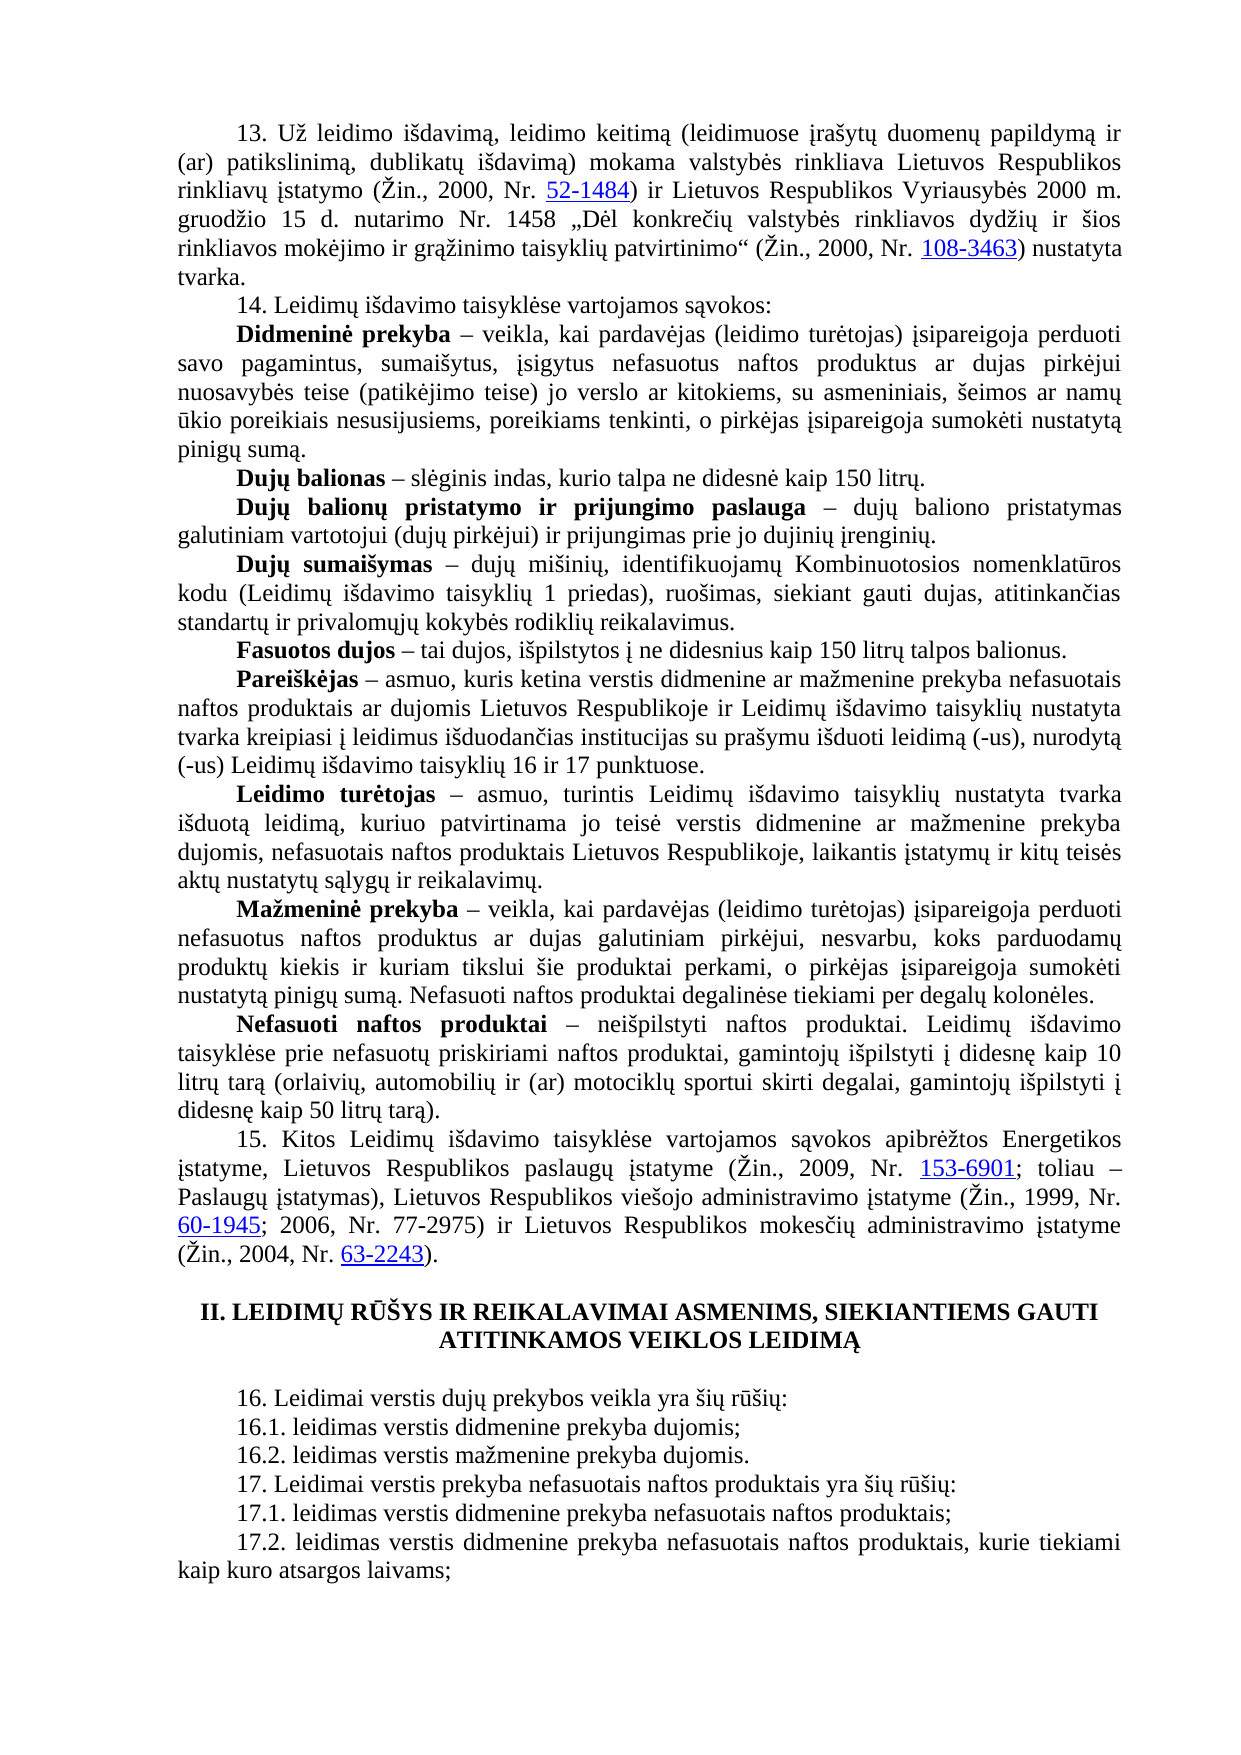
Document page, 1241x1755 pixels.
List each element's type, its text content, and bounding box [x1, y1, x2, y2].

text 16. Leidimai verstis dujų prekybos veikla yra šių rūšių: [177, 1383, 1122, 1412]
text Nefasuoti naftos produktai – neišpilstyti naftos produktai. Leidimų išdavimo taisyklėse prie nefasuotų priskiriami naftos produktai, gamintojų išpilstyti į didesnę kaip 10 litrų tarą (orlaivių, automobilių ir (ar) motociklų sportui skirti degalai, gamintojų išpilstyti į didesnę kaip 50 litrų tarą). [177, 1009, 1122, 1124]
text Fasuotos dujos – tai dujos, išpilstytos į ne didesnius kaip 150 litrų talpos balionus. [177, 636, 1122, 664]
text 14. Leidimų išdavimo taisyklėse vartojamos sąvokos: [177, 291, 1122, 319]
text 13. Už leidimo išdavimą, leidimo keitimą (leidimuose įrašytų duomenų papildymą ir (ar) patikslinimą, dublikatų išdavimą) mokama valstybės rinkliava Lietuvos Respublikos rinkliavų įstatymo (Žin., 2000, Nr. 52-1484) ir Lietuvos Respublikos Vyriausybės 2000 m. gruodžio 15 d. nutarimo Nr. 1458 „Dėl konkrečių valstybės rinkliavos dydžių ir šios rinkliavos mokėjimo ir grąžinimo taisyklių patvirtinimo“ (Žin., 2000, Nr. 108-3463) nustatyta tvarka. [177, 118, 1122, 291]
text 17. Leidimai verstis prekyba nefasuotais naftos produktais yra šių rūšių: [177, 1469, 1122, 1498]
text Didmeninė prekyba – veikla, kai pardavėjas (leidimo turėtojas) įsipareigoja perduoti savo pagamintus, sumaišytus, įsigytus nefasuotus naftos produktus ar dujas pirkėjui nuosavybės teise (patikėjimo teise) jo verslo ar kitokiems, su asmeniniais, šeimos ar namų ūkio poreikiais nesusijusiems, poreikiams tenkinti, o pirkėjas įsipareigoja sumokėti nustatytą pinigų sumą. [177, 319, 1122, 463]
text Dujų balionų pristatymo ir prijungimo paslauga – dujų baliono pristatymas galutiniam vartotojui (dujų pirkėjui) ir prijungimas prie jo dujinių įrenginių. [177, 492, 1122, 549]
text 17.2. leidimas verstis didmenine prekyba nefasuotais naftos produktais, kurie tiekiami kaip kuro atsargos laivams; [177, 1527, 1122, 1584]
text Dujų balionas – slėginis indas, kurio talpa ne didesnė kaip 150 litrų. [177, 463, 1122, 492]
text II. LEIDIMŲ RŪŠYS IR REIKALAVIMAI ASMENIMS, SIEKIANTIEMS GAUTI ATITINKAMOS VEIKLOS LEIDIMĄ [177, 1297, 1122, 1354]
text 15. Kitos Leidimų išdavimo taisyklėse vartojamos sąvokos apibrėžtos Energetikos įstatyme, Lietuvos Respublikos paslaugų įstatyme (Žin., 2009, Nr. 153-6901; toliau – Paslaugų įstatymas), Lietuvos Respublikos viešojo administravimo įstatyme (Žin., 1999, Nr. 60-1945; 2006, Nr. 77-2975) ir Lietuvos Respublikos mokesčių administravimo įstatyme (Žin., 2004, Nr. 63-2243). [177, 1124, 1122, 1268]
text Leidimo turėtojas – asmuo, turintis Leidimų išdavimo taisyklių nustatyta tvarka išduotą leidimą, kuriuo patvirtinama jo teisė verstis didmenine ar mažmenine prekyba dujomis, nefasuotais naftos produktais Lietuvos Respublikoje, laikantis įstatymų ir kitų teisės aktų nustatytų sąlygų ir reikalavimų. [177, 779, 1122, 894]
text 16.2. leidimas verstis mažmenine prekyba dujomis. [177, 1441, 1122, 1469]
text Mažmeninė prekyba – veikla, kai pardavėjas (leidimo turėtojas) įsipareigoja perduoti nefasuotus naftos produktus ar dujas galutiniam pirkėjui, nesvarbu, koks parduodamų produktų kiekis ir kuriam tikslui šie produktai perkami, o pirkėjas įsipareigoja sumokėti nustatytą pinigų sumą. Nefasuoti naftos produktai degalinėse tiekiami per degalų kolonėles. [177, 894, 1122, 1009]
text 16.1. leidimas verstis didmenine prekyba dujomis; [177, 1412, 1122, 1441]
text 17.1. leidimas verstis didmenine prekyba nefasuotais naftos produktais; [177, 1498, 1122, 1527]
text Dujų sumaišymas – dujų mišinių, identifikuojamų Kombinuotosios nomenklatūros kodu (Leidimų išdavimo taisyklių 1 priedas), ruošimas, siekiant gauti dujas, atitinkančias standartų ir privalomųjų kokybės rodiklių reikalavimus. [177, 549, 1122, 636]
text Pareiškėjas – asmuo, kuris ketina verstis didmenine ar mažmenine prekyba nefasuotais naftos produktais ar dujomis Lietuvos Respublikoje ir Leidimų išdavimo taisyklių nustatyta tvarka kreipiasi į leidimus išduodančias institucijas su prašymu išduoti leidimą (-us), nurodytą (-us) Leidimų išdavimo taisyklių 16 ir 17 punktuose. [177, 664, 1122, 779]
